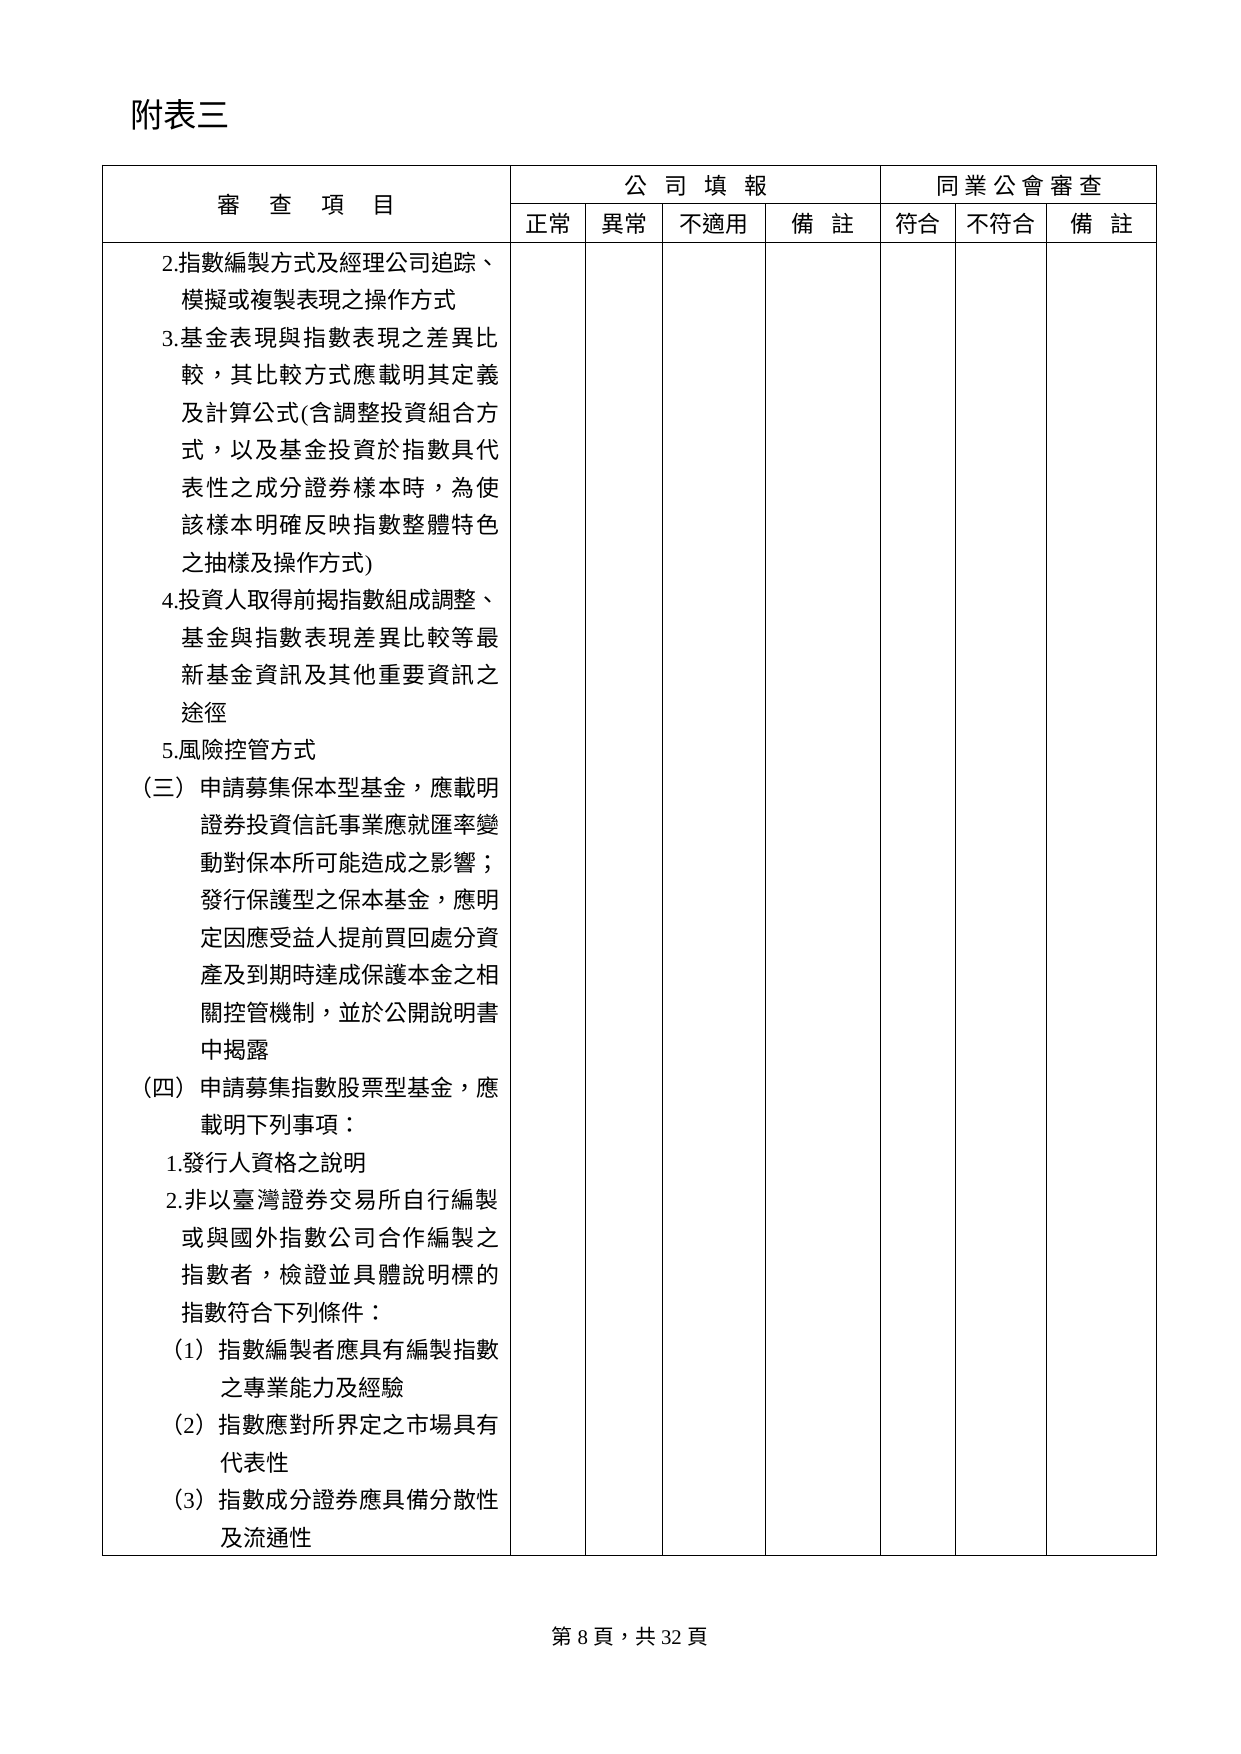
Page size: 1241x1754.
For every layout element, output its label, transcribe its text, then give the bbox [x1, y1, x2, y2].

table_cell [1047, 243, 1156, 1555]
table_header 同 業 公 會 審 查 [881, 166, 1156, 203]
table_cell 不適用 [663, 204, 765, 242]
table_cell [766, 243, 880, 1555]
table_header 公 司 填 報 [511, 166, 880, 203]
table_cell 備 註 [766, 204, 880, 242]
table_cell [881, 243, 955, 1555]
table_cell [586, 243, 662, 1555]
table_cell 備 註 [1047, 204, 1156, 242]
table_cell [956, 243, 1046, 1555]
table_cell 正常 [511, 204, 585, 242]
table_cell 不符合 [956, 204, 1046, 242]
table_cell [511, 243, 585, 1555]
table_cell 符合 [881, 204, 955, 242]
table_cell [663, 243, 765, 1555]
table_cell 異常 [586, 204, 662, 242]
table_header 審 查 項 目 [103, 166, 510, 242]
table_cell 2.指數編製方式及經理公司追踪、模擬或複製表現之操作方式 3.基金表現與指數表現之差異比較，其比較方式應載明其定義及計算公式(含調整投資組合方式，以及基金投資於指數具代表性之成分證券樣本時，為使該樣本明確反映指數整體特色之抽樣及操作方式) 4.投資人取得前揭指數組成調整、基金與指數表現差異比較等最新基金資訊及其他重要資訊之途徑 5.風險控管方式 （三）申請募集保本型基金，應載明證券投資信託事業應就匯率變動對保本所可能造成之影響；發行保護型之保本基金，應明定因應受益人提前買回處分資產及到期時達成保護本金之相關控管機制，並於公開說明書中揭露 （四）申請募集指數股票型基金，應載明下列事項： 1.發行人資格之說明 2.非以臺灣證券交易所自行編製或與國外指數公司合作編製之指數者，檢證並具體說明標的指數符合下列條件： （1）指數編製者應具有編製指數之專業能力及經驗 （2）指數應對所界定之市場具有代表性 （3）指數成分證券應具備分散性及流通性 [103, 243, 510, 1555]
